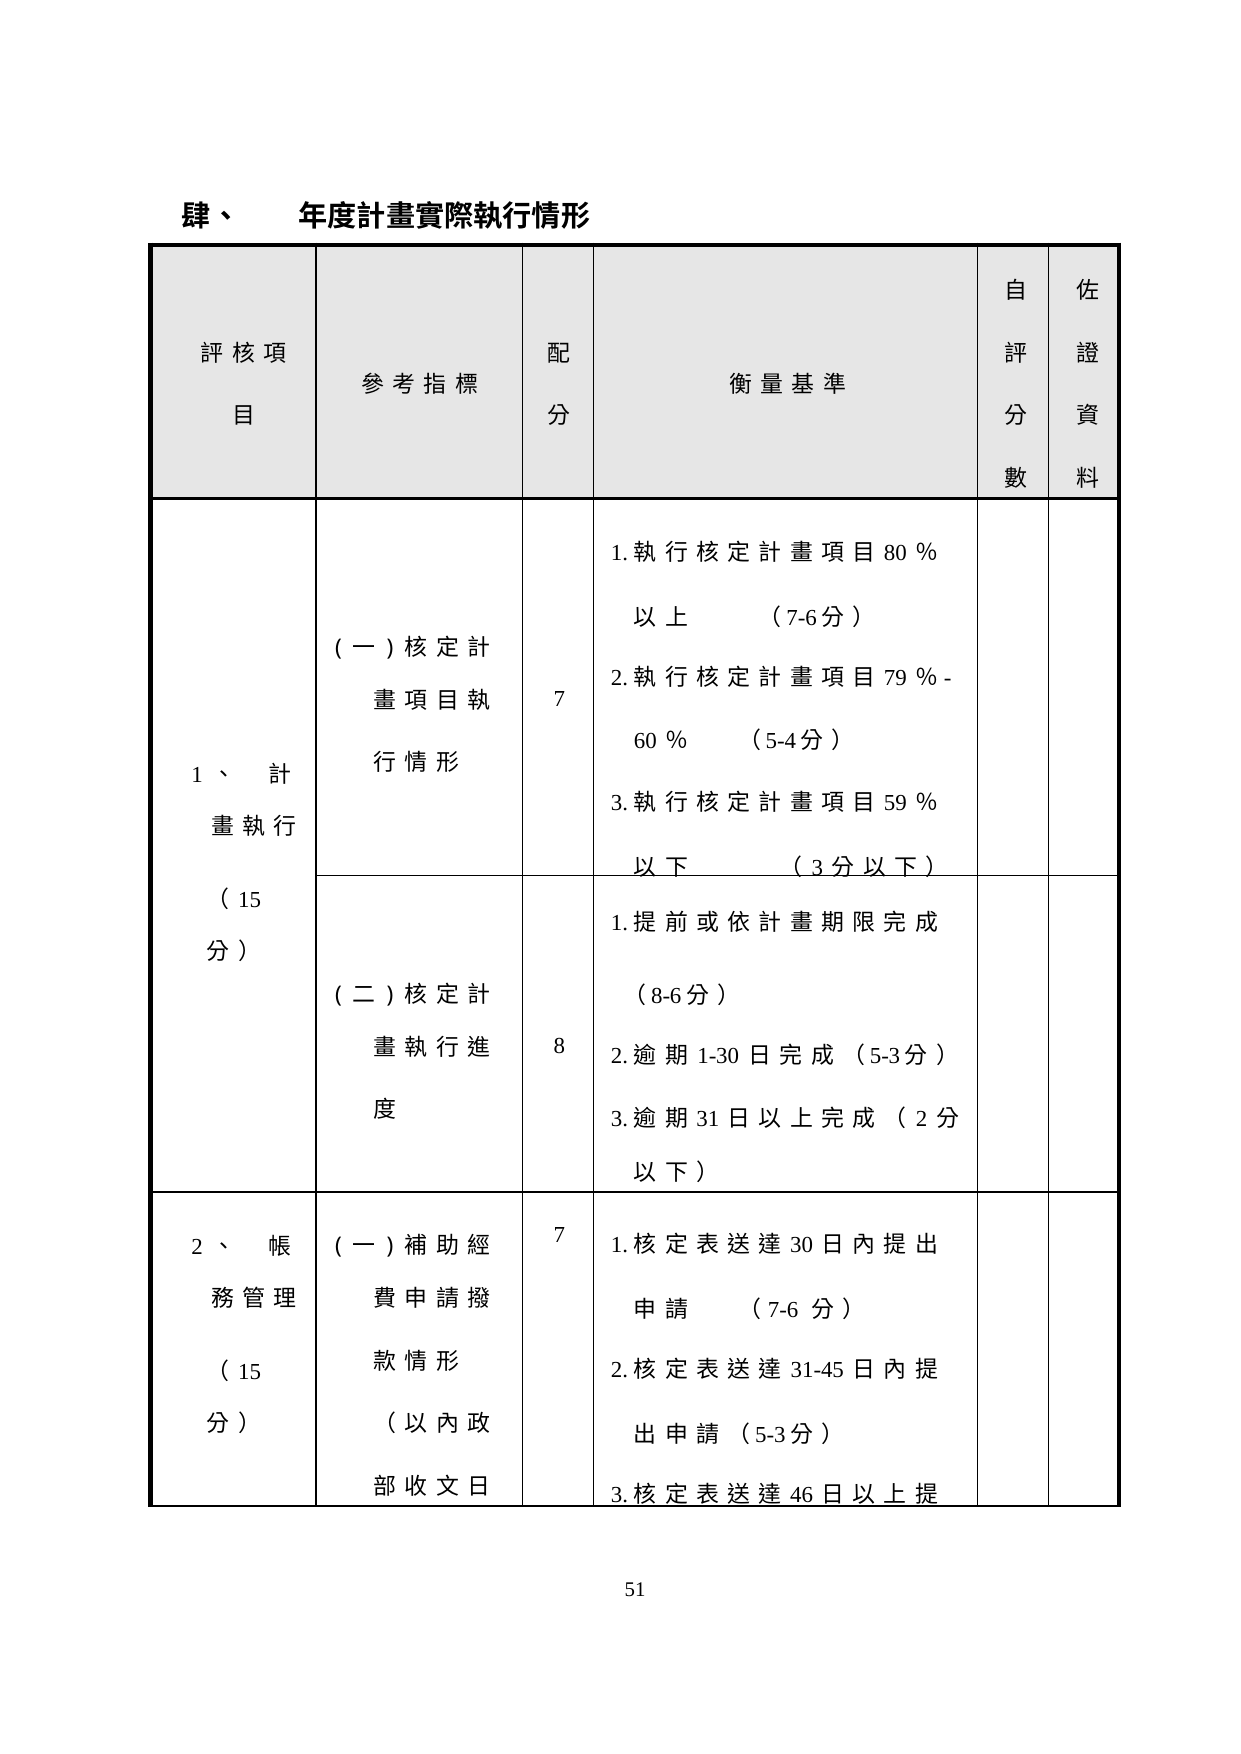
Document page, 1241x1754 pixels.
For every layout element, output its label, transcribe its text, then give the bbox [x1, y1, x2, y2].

table_header 評核項目 [153, 247, 315, 497]
table_cell 計畫執行 （15分） [153, 500, 315, 1191]
table_cell [1049, 1193, 1117, 1505]
table_cell [1049, 876, 1117, 1191]
table_header 自評分數 [978, 247, 1048, 497]
table_cell 8 [523, 876, 593, 1191]
table_cell 7 [523, 500, 593, 875]
table_cell [1049, 500, 1117, 875]
table_header 參考指標 [317, 247, 522, 497]
table_header 衡量基準 [594, 247, 977, 497]
table_cell 1.提前或依計畫期限完成（8-6分） 2.逾期1-30日完成（5-3分） 3.逾期31日以上完成（2分以下） [594, 876, 977, 1191]
table_cell 1.核定表送達30日內提出申請 （7-6 分） 2.核定表送達31-45日內提出申請（5-3分） 3.核定表送達46日以上提 [594, 1193, 977, 1505]
table_cell 1.執行核定計畫項目80％以上 （7-6分） 2.執行核定計畫項目79％-60％ （5-4分） 3.執行核定計畫項目59％以下 （3分以下） [594, 500, 977, 875]
table_cell [978, 500, 1048, 875]
table_cell (二)核定計畫執行進度 [317, 876, 522, 1191]
text 肆、 年度計畫實際執行情形 [182, 193, 1088, 235]
table_cell 7 [523, 1193, 593, 1505]
table_header 配分 [523, 247, 593, 497]
table_cell 帳務管理 （15分） [153, 1193, 315, 1505]
table_header 佐證資料 [1049, 247, 1117, 497]
table_cell [978, 1193, 1048, 1505]
table_cell (一)核定計畫項目執行情形 [317, 500, 522, 875]
table_cell (一)補助經費申請撥款情形（以內政部收文日 [317, 1193, 522, 1505]
table_cell [978, 876, 1048, 1191]
